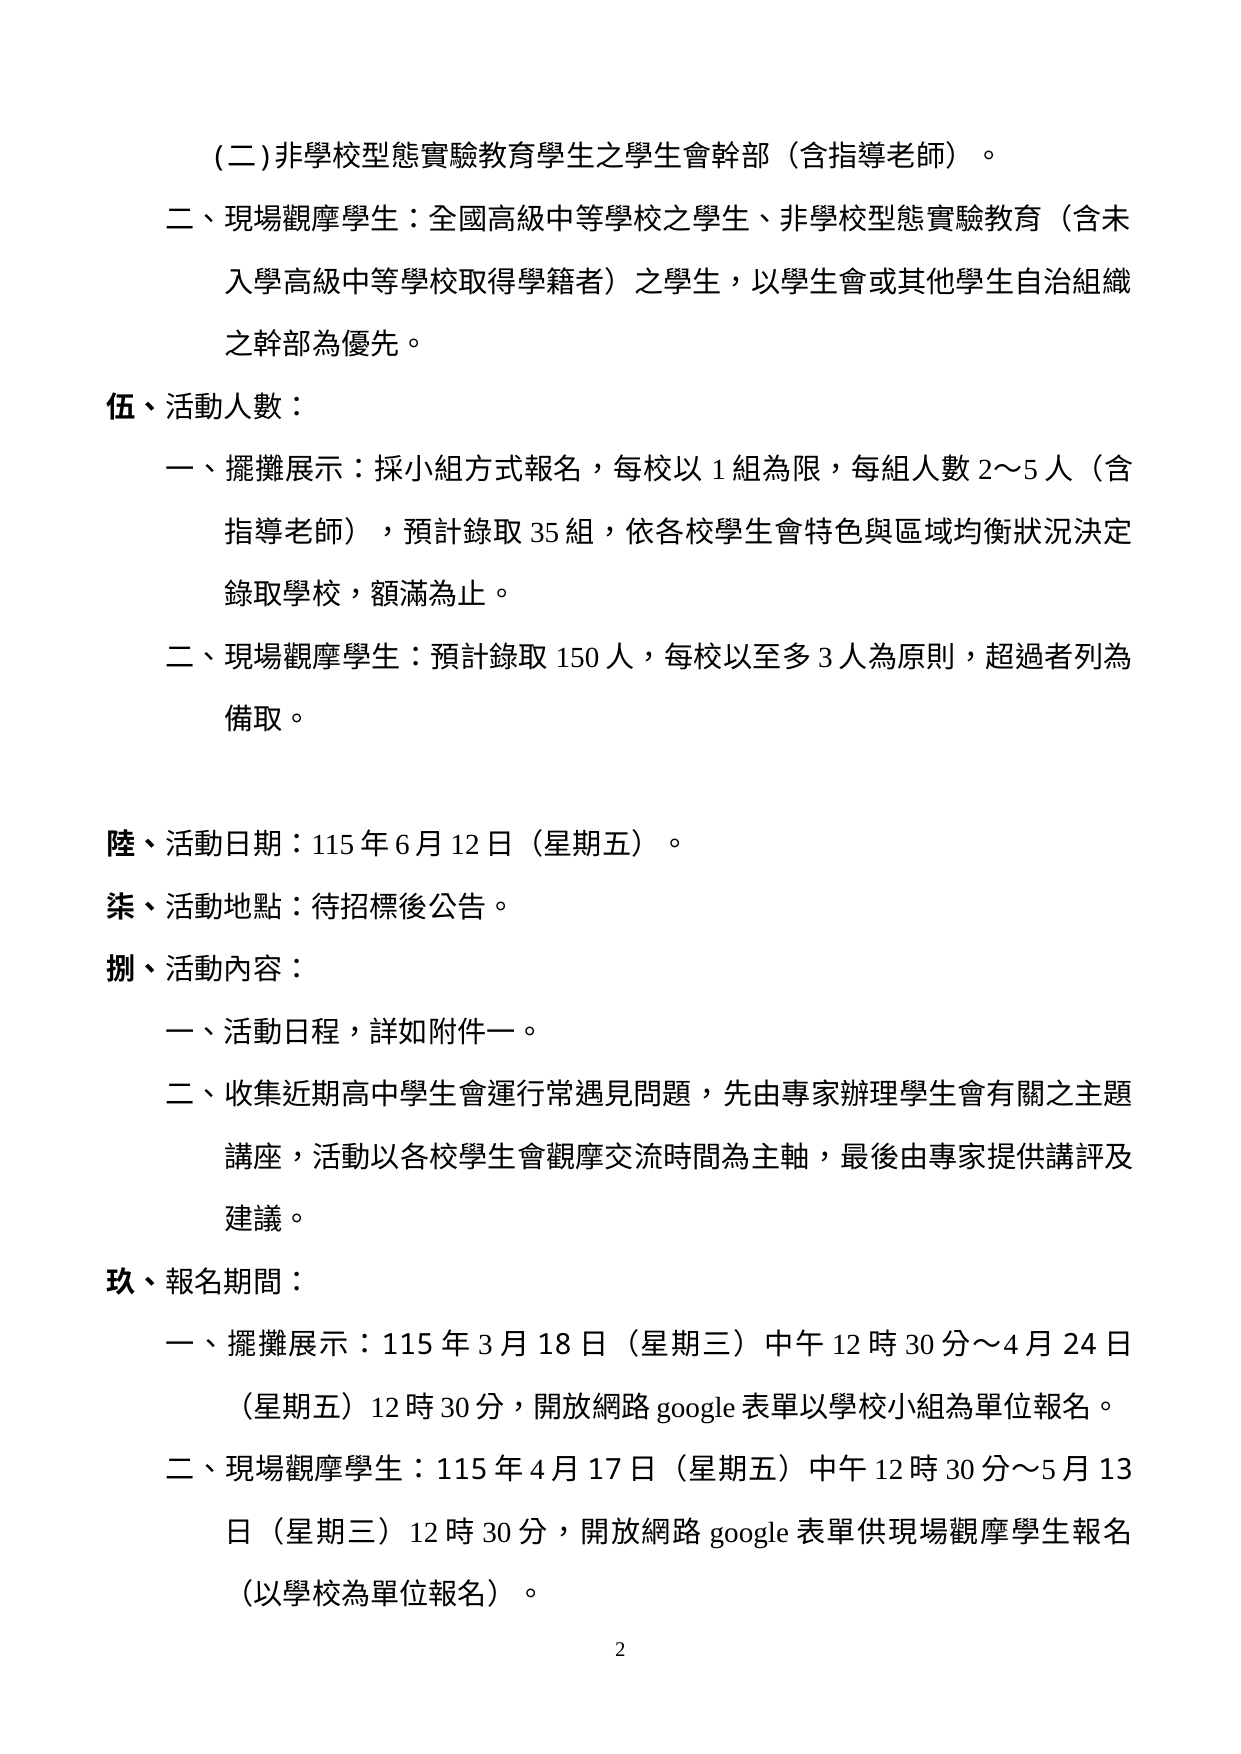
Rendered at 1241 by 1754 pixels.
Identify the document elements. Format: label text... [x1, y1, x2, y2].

text 一、擺攤展示：採小組方式報名，每校以1組為限，每組人數2～5人（含指導老師），預計錄取35組，依各校學生會特色與區域均衡狀況決定錄取學校，額滿為止。 [165, 425, 1134, 613]
text 一、活動日程，詳如附件一。 [165, 988, 1134, 1050]
text 二、現場觀摩學生：115年4月17日（星期五）中午12時30分～5月13日（星期三）12時30分，開放網路google表單供現場觀摩學生報名（以學校為單位報名）。 [165, 1425, 1134, 1613]
list 活動日期：115年6月12日（星期五）。 [106, 800, 1134, 863]
list 活動人數： [106, 363, 1134, 425]
text 一、擺攤展示：115年3月18日（星期三）中午12時30分～4月24日（星期五）12時30分，開放網路google表單以學校小組為單位報名。 [165, 1300, 1134, 1425]
text 二、現場觀摩學生：全國高級中等學校之學生、非學校型態實驗教育（含未入學高級中等學校取得學籍者）之學生，以學生會或其他學生自治組織之幹部為優先。 [165, 175, 1134, 363]
text (二)非學校型態實驗教育學生之學生會幹部（含指導老師）。 [210, 113, 1134, 175]
list 活動地點：待招標後公告。 [106, 863, 1134, 925]
text 二、現場觀摩學生：預計錄取150人，每校以至多3人為原則，超過者列為備取。 [165, 613, 1134, 738]
list 活動內容： [106, 925, 1134, 988]
text 二、收集近期高中學生會運行常遇見問題，先由專家辦理學生會有關之主題講座，活動以各校學生會觀摩交流時間為主軸，最後由專家提供講評及建議。 [165, 1050, 1134, 1238]
list 報名期間： [106, 1238, 1134, 1300]
